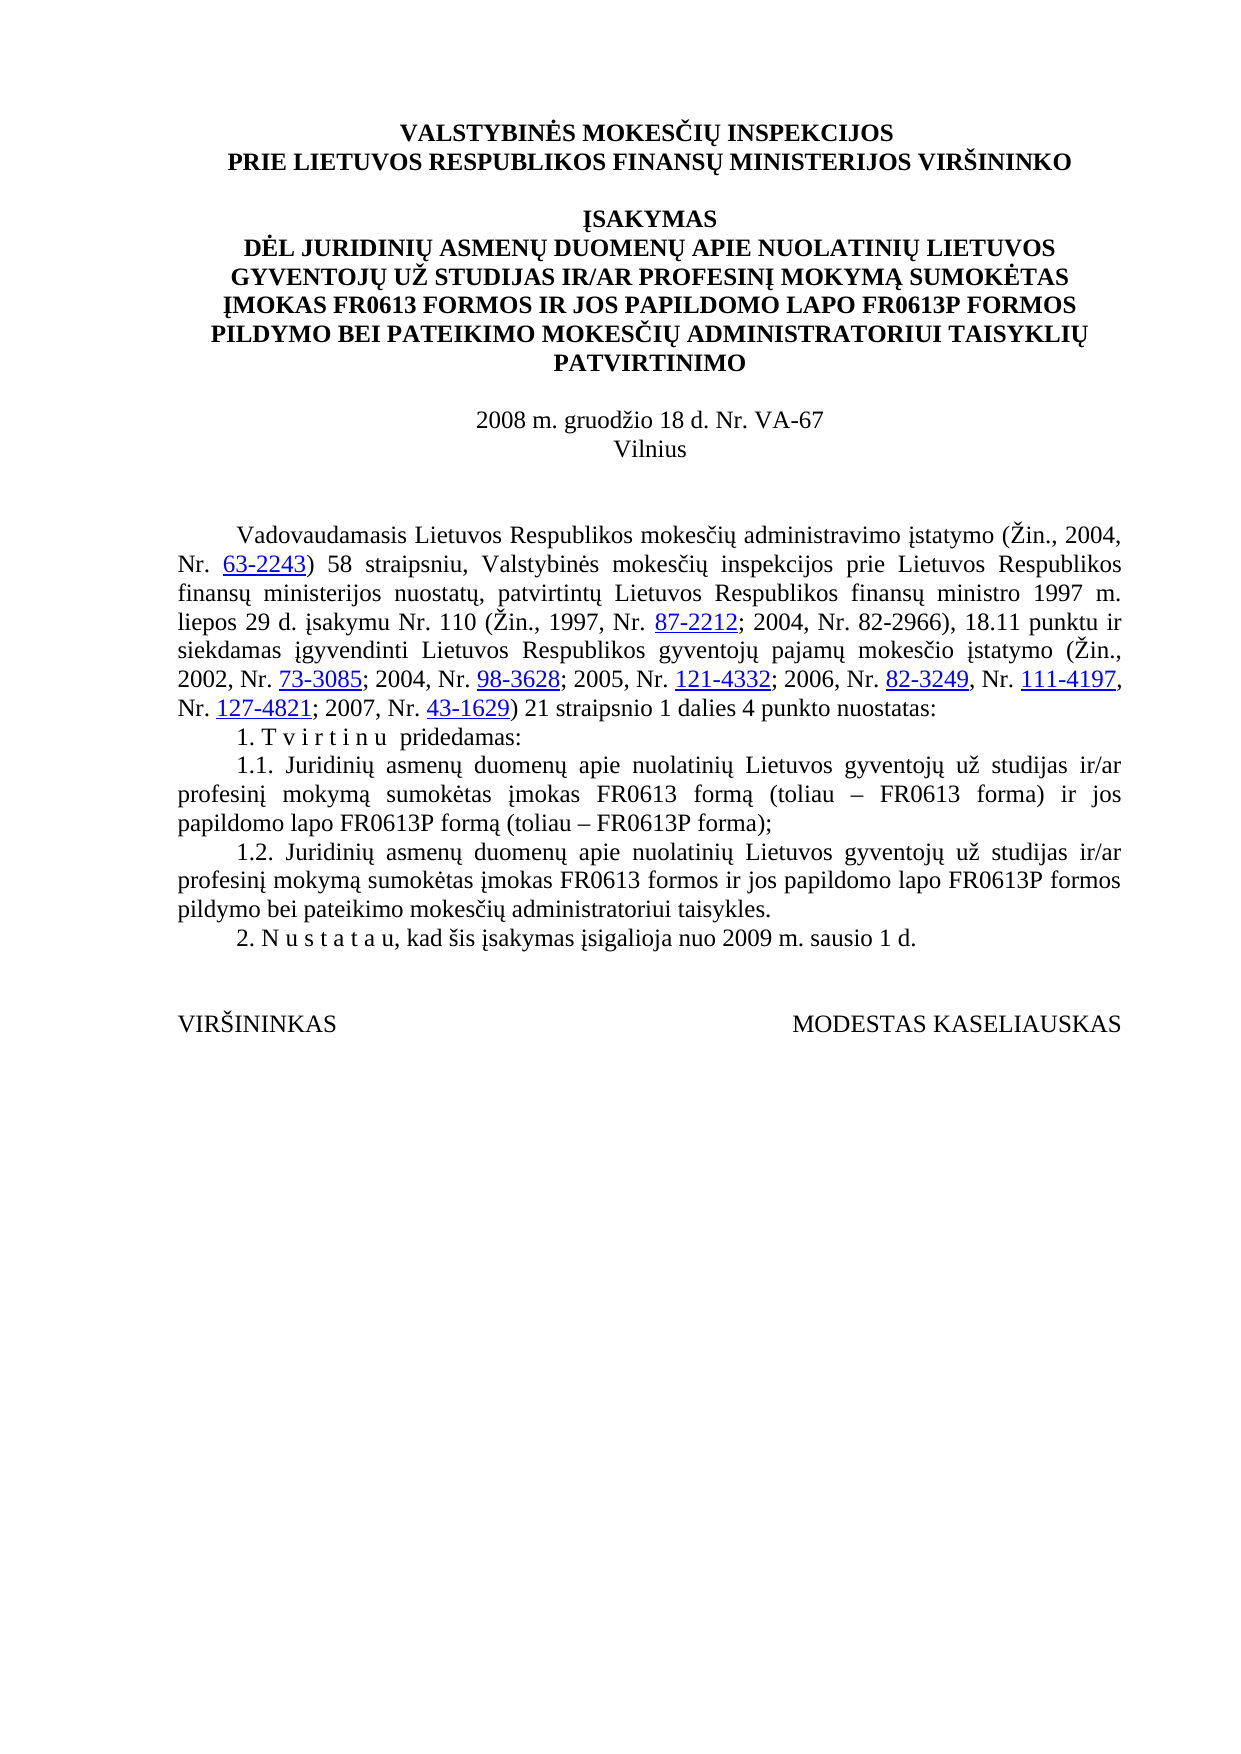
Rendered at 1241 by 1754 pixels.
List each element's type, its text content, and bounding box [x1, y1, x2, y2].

text 1. Tvirtinu pridedamas: [177, 722, 1122, 751]
text VIRŠININKAS MODESTAS KASELIAUSKAS [177, 1009, 1122, 1038]
text 1.1. Juridinių asmenų duomenų apie nuolatinių Lietuvos gyventojų už studijas ir/ar profesinį mokymą sumokėtas įmokas FR0613 formą (toliau – FR0613 forma) ir jos papildomo lapo FR0613P formą (toliau – FR0613P forma); [177, 751, 1122, 837]
text VALSTYBINĖS MOKESČIŲ INSPEKCIJOS [177, 118, 1122, 147]
text 1.2. Juridinių asmenų duomenų apie nuolatinių Lietuvos gyventojų už studijas ir/ar profesinį mokymą sumokėtas įmokas FR0613 formos ir jos papildomo lapo FR0613P formos pildymo bei pateikimo mokesčių administratoriui taisykles. [177, 837, 1122, 923]
text 2008 m. gruodžio 18 d. Nr. VA-67 [177, 406, 1122, 434]
text Vadovaudamasis Lietuvos Respublikos mokesčių administravimo įstatymo (Žin., 2004, Nr. 63-2243) 58 straipsniu, Valstybinės mokesčių inspekcijos prie Lietuvos Respublikos finansų ministerijos nuostatų, patvirtintų Lietuvos Respublikos finansų ministro 1997 m. liepos 29 d. įsakymu Nr. 110 (Žin., 1997, Nr. 87-2212; 2004, Nr. 82-2966), 18.11 punktu ir siekdamas įgyvendinti Lietuvos Respublikos gyventojų pajamų mokesčio įstatymo (Žin., 2002, Nr. 73-3085; 2004, Nr. 98-3628; 2005, Nr. 121-4332; 2006, Nr. 82-3249, Nr. 111-4197, Nr. 127-4821; 2007, Nr. 43-1629) 21 straipsnio 1 dalies 4 punkto nuostatas: [177, 521, 1122, 722]
text 2. Nustatau, kad šis įsakymas įsigalioja nuo 2009 m. sausio 1 d. [177, 923, 1122, 952]
text Vilnius [177, 434, 1122, 463]
text DĖL JURIDINIŲ ASMENŲ DUOMENŲ APIE NUOLATINIŲ LIETUVOS GYVENTOJŲ UŽ STUDIJAS IR/AR PROFESINĮ MOKYMĄ SUMOKĖTAS ĮMOKAS FR0613 FORMOS IR JOS PAPILDOMO LAPO FR0613P FORMOS PILDYMO BEI PATEIKIMO MOKESČIŲ ADMINISTRATORIUI TAISYKLIŲ PATVIRTINIMO [177, 233, 1122, 377]
text PRIE LIETUVOS RESPUBLIKOS FINANSŲ MINISTERIJOS VIRŠININKO [177, 147, 1122, 176]
text ĮSAKYMAS [177, 204, 1122, 233]
